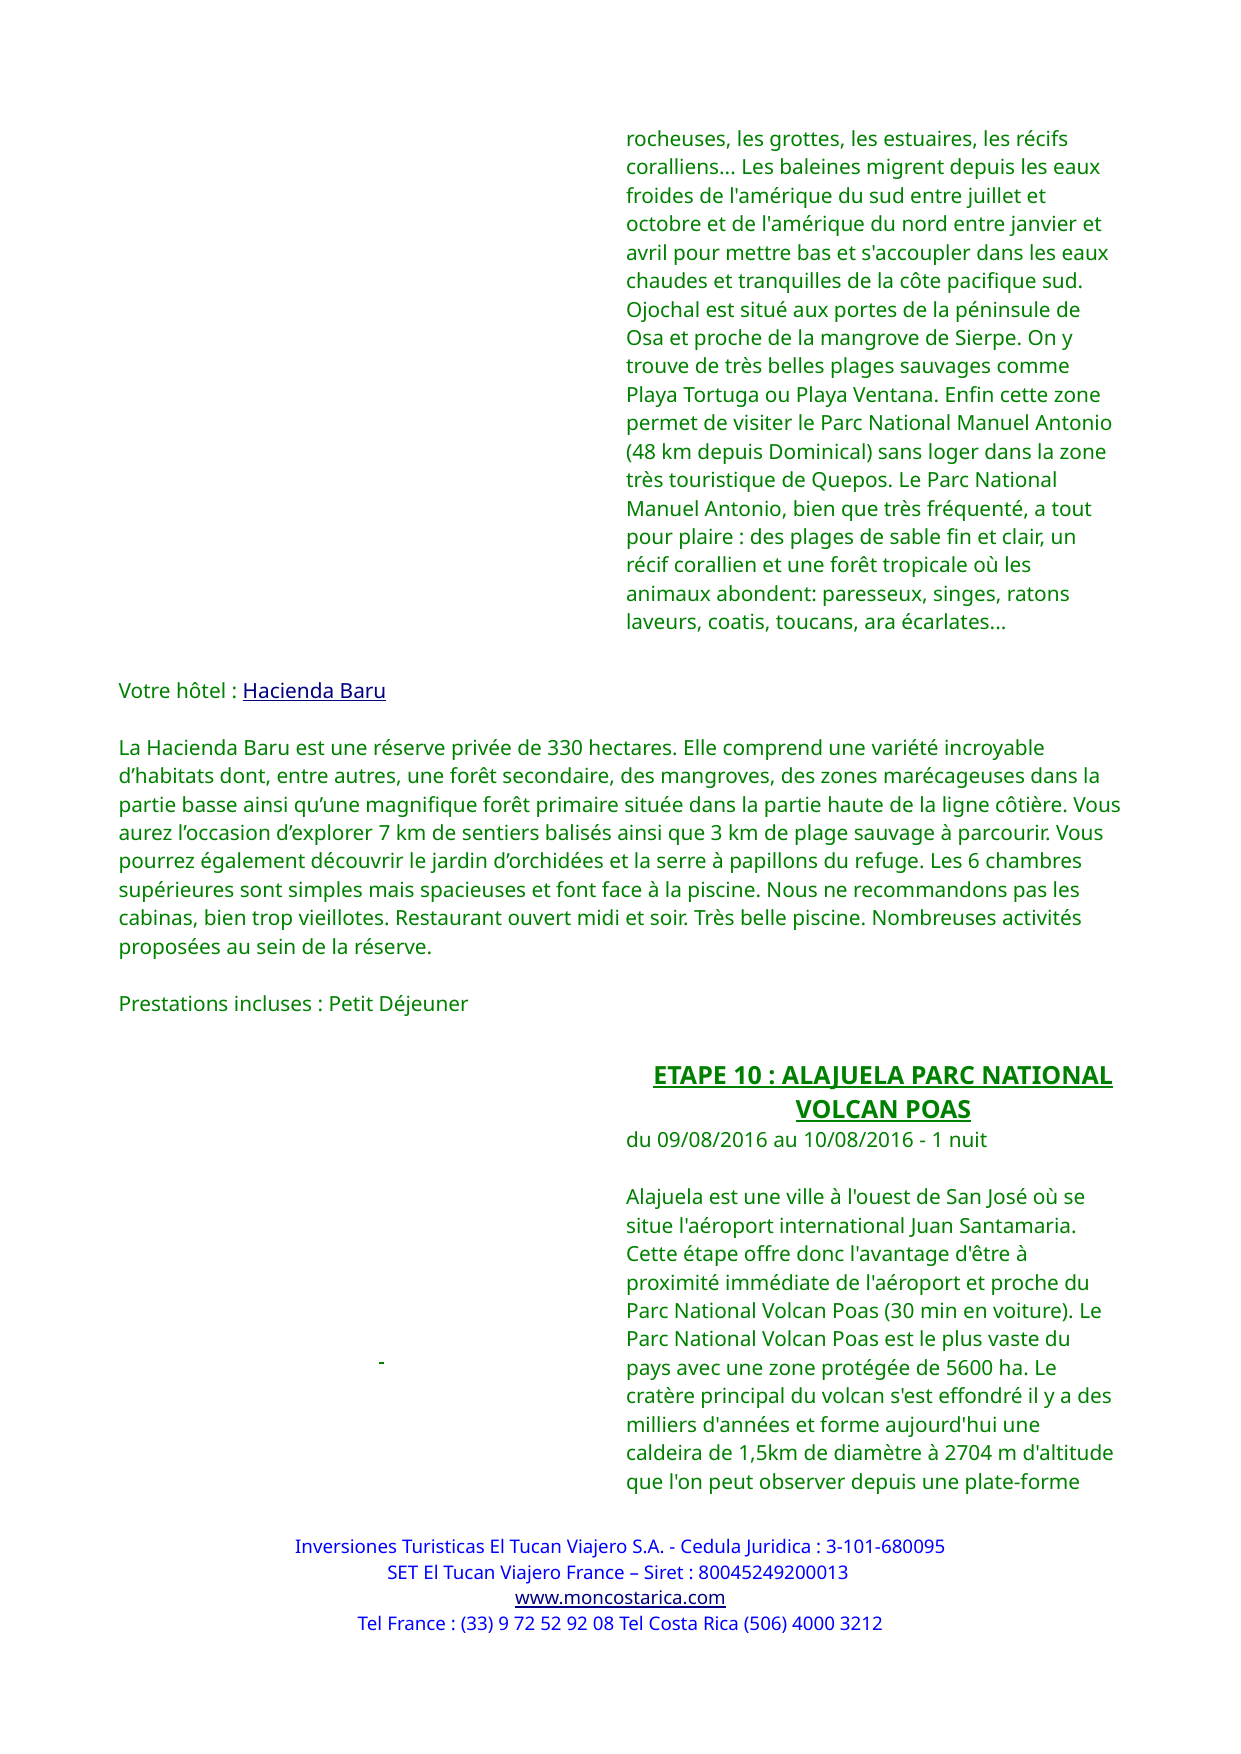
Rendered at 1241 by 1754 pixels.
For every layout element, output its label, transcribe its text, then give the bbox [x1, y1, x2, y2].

table_header rocheuses, les grottes, les estuaires, les récifs coralliens... Les baleines migrent depuis les eaux froides de l'amérique du sud entre juillet et octobre et de l'amérique du nord entre janvier et avril pour mettre bas et s'accoupler dans les eaux chaudes et tranquilles de la côte pacifique sud. Ojochal est situé aux portes de la péninsule de Osa et proche de la mangrove de Sierpe. On y trouve de très belles plages sauvages comme Playa Tortuga ou Playa Ventana. Enfin cette zone permet de visiter le Parc National Manuel Antonio (48 km depuis Dominical) sans loger dans la zone très touristique de Quepos. Le Parc National Manuel Antonio, bien que très fréquenté, a tout pour plaire : des plages de sable fin et clair, un récif corallien et une forêt tropicale où les animaux abondent: paresseux, singes, ratons laveurs, coatis, toucans, ara écarlates... [620, 118, 1122, 642]
text Prestations incluses : Petit Déjeuner [118, 989, 1122, 1018]
table_header ETAPE 10 : ALAJUELA PARC NATIONAL VOLCAN POAS du 09/08/2016 au 10/08/2016 - 1 nuit Alajuela est une ville à l'ouest de San José où se situe l'aéroport international Juan Santamaria. Cette étape offre donc l'avantage d'être à proximité immédiate de l'aéroport et proche du Parc National Volcan Poas (30 min en voiture). Le Parc National Volcan Poas est le plus vaste du pays avec une zone protégée de 5600 ha. Le cratère principal du volcan s'est effondré il y a des milliers d'années et forme aujourd'hui une caldeira de 1,5km de diamètre à 2704 m d'altitude que l'on peut observer depuis une plate-forme [620, 1052, 1122, 1501]
text La Hacienda Baru est une réserve privée de 330 hectares. Elle comprend une variété incroyable d’habitats dont, entre autres, une forêt secondaire, des mangroves, des zones marécageuses dans la partie basse ainsi qu’une magnifique forêt primaire située dans la partie haute de la ligne côtière. Vous aurez l’occasion d’explorer 7 km de sentiers balisés ainsi que 3 km de plage sauvage à parcourir. Vous pourrez également découvrir le jardin d’orchidées et la serre à papillons du refuge. Les 6 chambres supérieures sont simples mais spacieuses et font face à la piscine. Nous ne recommandons pas les cabinas, bien trop vieillotes. Restaurant ouvert midi et soir. Très belle piscine. Nombreuses activités proposées au sein de la réserve. [118, 733, 1122, 960]
table_header [118, 1052, 620, 1501]
table_header [118, 118, 620, 642]
text Votre hôtel : Hacienda Baru [118, 676, 1122, 704]
